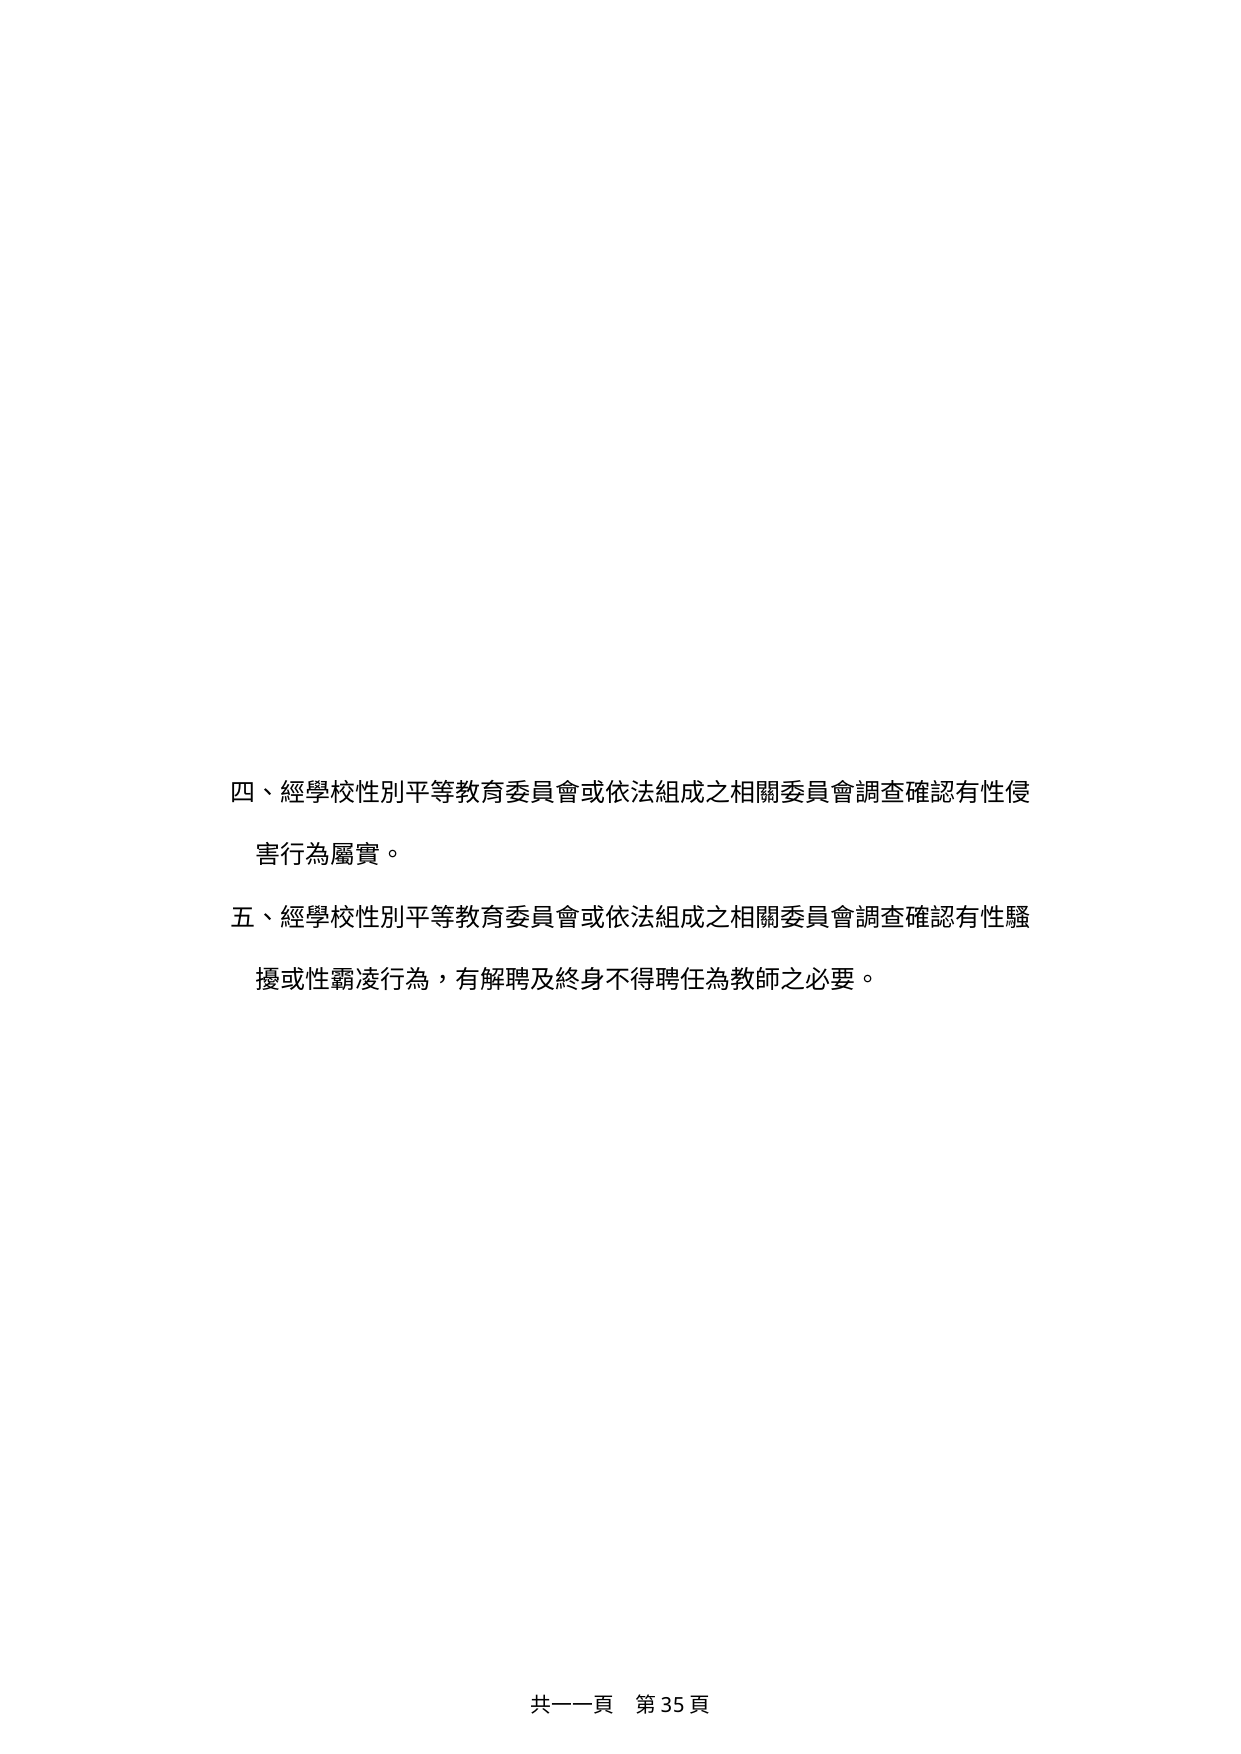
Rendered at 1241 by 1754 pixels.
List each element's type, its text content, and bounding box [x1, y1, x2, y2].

text 害行為屬實。 [118, 811, 1122, 874]
text 擾或性霸凌行為，有解聘及終身不得聘任為教師之必要。 [118, 936, 1122, 999]
text 五、經學校性別平等教育委員會或依法組成之相關委員會調查確認有性騷 [118, 874, 1122, 936]
text 四、經學校性別平等教育委員會或依法組成之相關委員會調查確認有性侵 [118, 749, 1122, 811]
